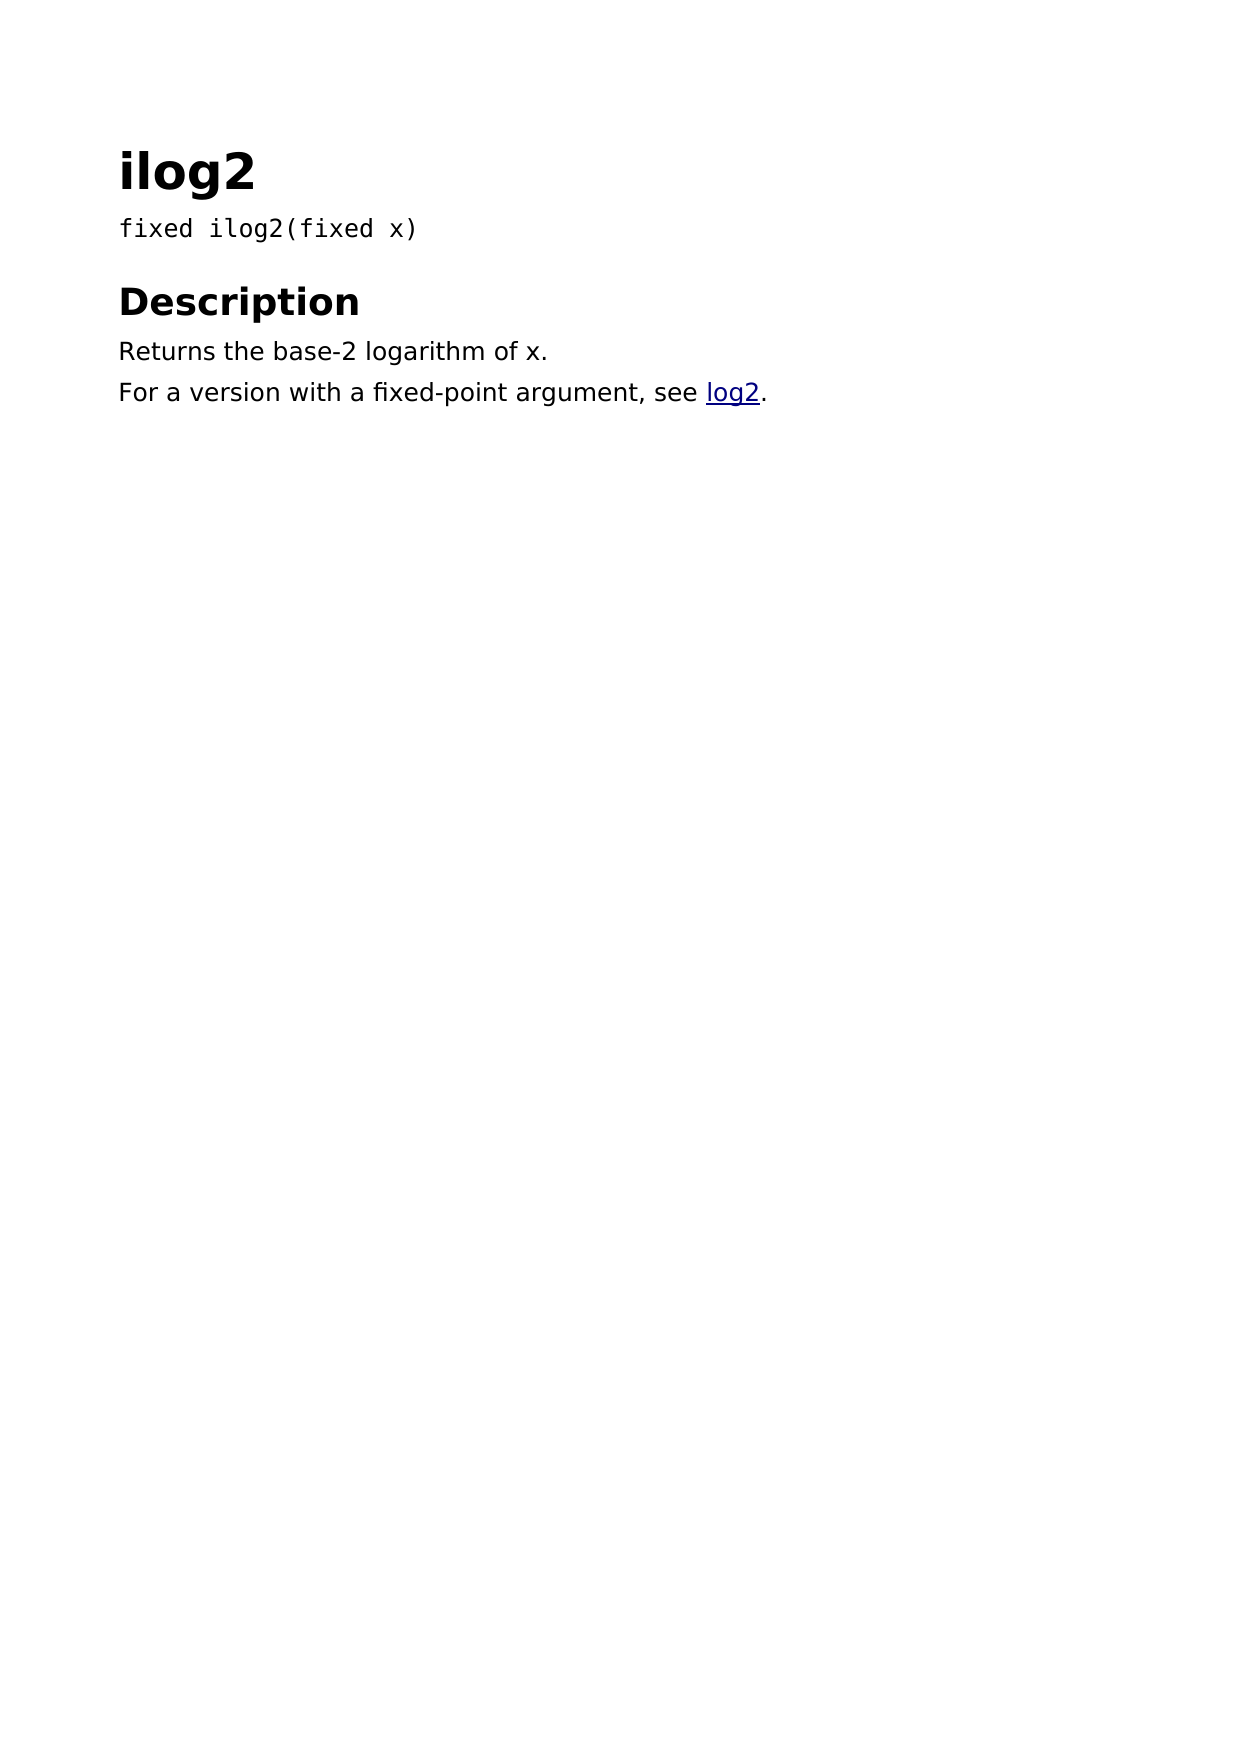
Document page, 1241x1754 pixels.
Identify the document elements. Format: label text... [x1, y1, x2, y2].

subtitle Description [118, 281, 1122, 324]
text Returns the base-2 logarithm of x. [118, 337, 1122, 366]
text For a version with a fixed-point argument, see log2. [118, 378, 1122, 407]
subtitle ilog2 [118, 143, 1122, 201]
text fixed ilog2(fixed x) [118, 214, 1122, 243]
